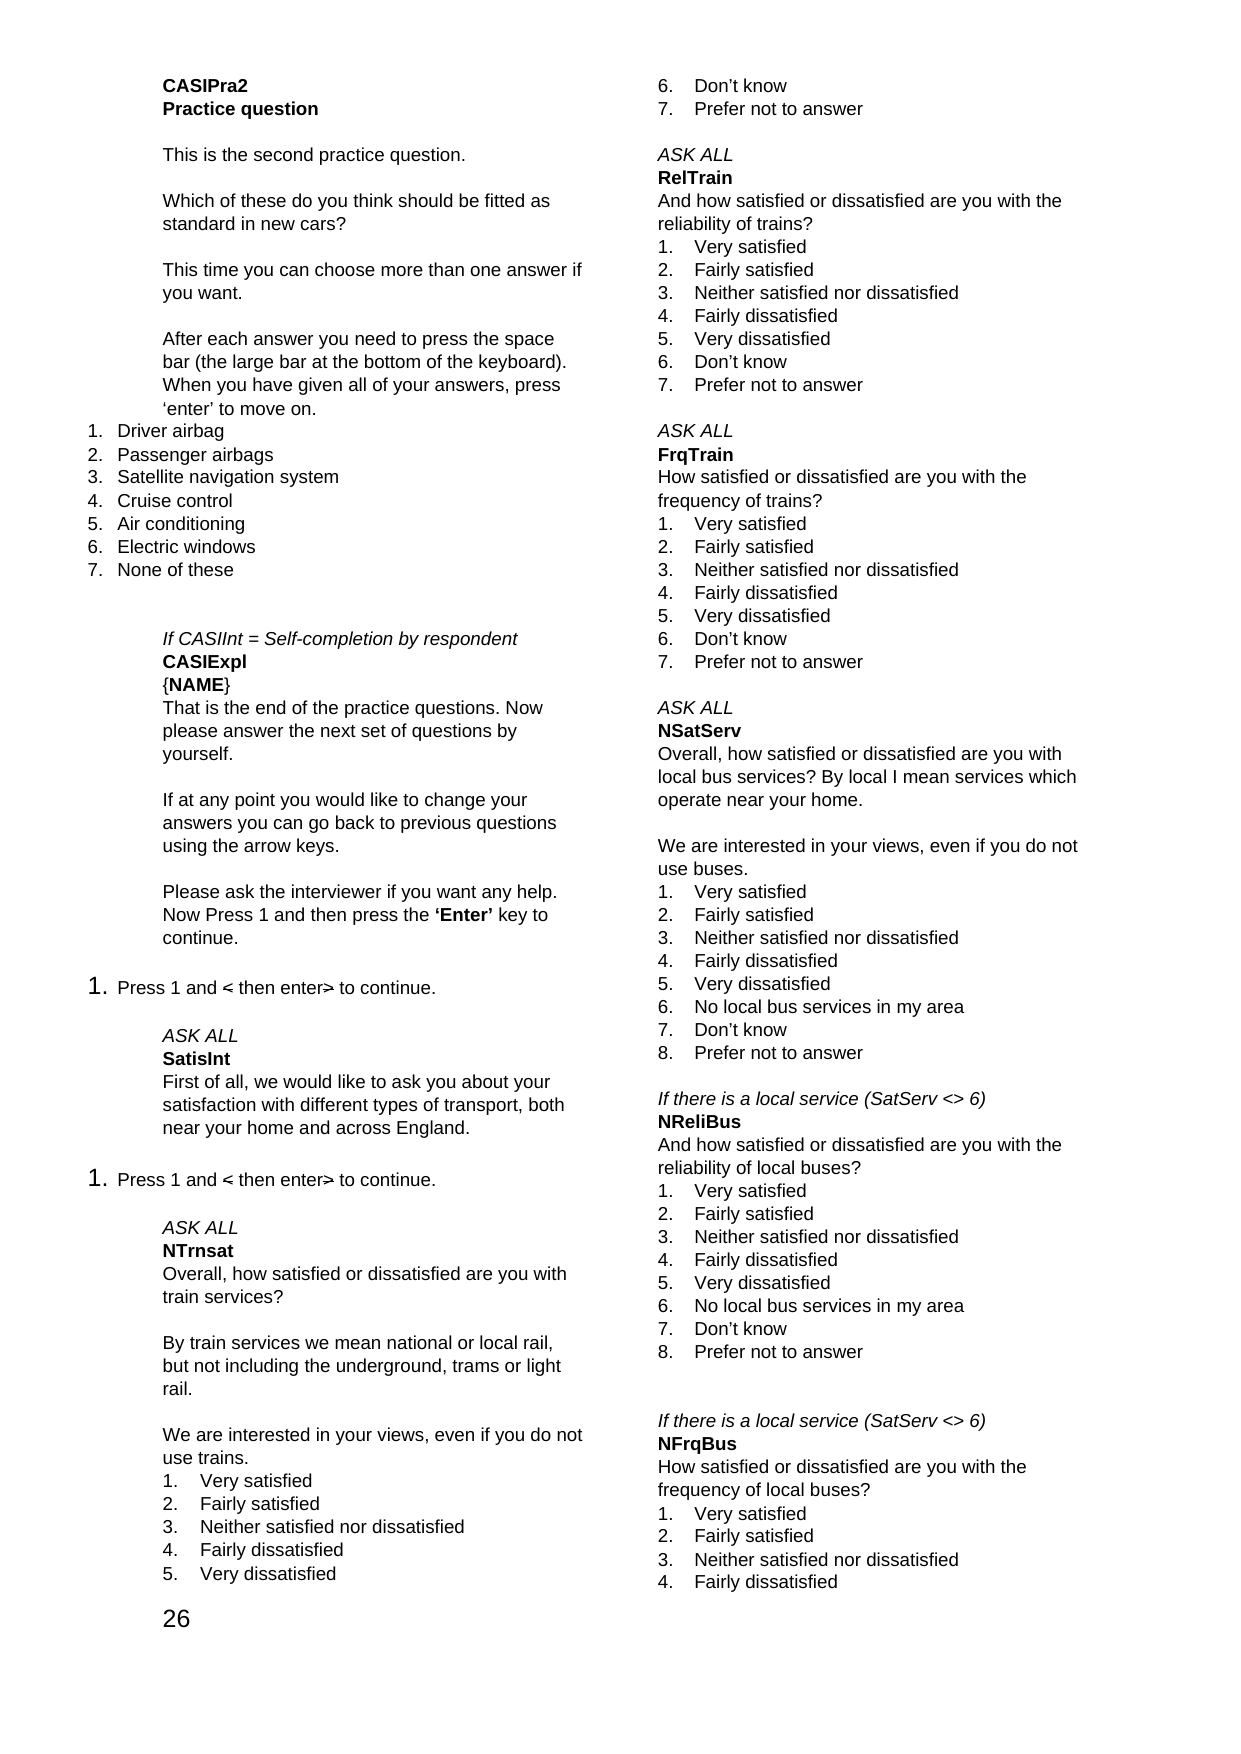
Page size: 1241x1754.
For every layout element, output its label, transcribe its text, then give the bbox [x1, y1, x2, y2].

list Press 1 and < then enter> to continue. [87, 1163, 583, 1192]
text If there is a local service (SatServ <> 6) [658, 1410, 1078, 1432]
text 4. Fairly dissatisfied [658, 950, 1078, 971]
text 4. Fairly dissatisfied [658, 1249, 1078, 1271]
text 7. Don’t know [658, 1318, 1078, 1340]
text 2. Fairly satisfied [658, 1203, 1078, 1224]
list Press 1 and < then enter> to continue. [87, 971, 583, 1000]
list Fairly satisfied [162, 1493, 583, 1515]
text When you have given all of your answers, press ‘enter’ to move on. [162, 374, 583, 419]
list Neither satisfied nor dissatisfied [162, 1516, 583, 1538]
list Very dissatisfied [162, 1562, 583, 1584]
text 1. Very satisfied [658, 236, 1078, 258]
text If there is a local service (SatServ <> 6) [658, 1088, 1078, 1109]
text We are interested in your views, even if you do not use trains. [162, 1424, 583, 1469]
text FrqTrain [658, 443, 1078, 465]
text If at any point you would like to change your answers you can go back to previous questions using the arrow keys. [162, 789, 583, 856]
text 7. Prefer not to answer [658, 374, 1078, 396]
text First of all, we would like to ask you about your satisfaction with different types of transport, both near your home and across England. [162, 1071, 583, 1139]
text NSatServ [658, 719, 1078, 741]
text We are interested in your views, even if you do not use buses. [658, 835, 1078, 879]
list Driver airbag [87, 420, 583, 442]
text 6. Don’t know [658, 351, 1078, 373]
text How satisfied or dissatisfied are you with the frequency of trains? [658, 466, 1078, 511]
text 6. No local bus services in my area [658, 996, 1078, 1017]
text By train services we mean national or local rail, but not including the underground, trams or light rail. [162, 1332, 583, 1400]
text NFrqBus [658, 1433, 1078, 1455]
text 3. Neither satisfied nor dissatisfied [658, 927, 1078, 948]
list Fairly dissatisfied [162, 1539, 583, 1561]
text This time you can choose more than one answer if you want. [162, 259, 583, 304]
text 8. Prefer not to answer [658, 1341, 1078, 1363]
text 2. Fairly satisfied [658, 259, 1078, 281]
text 4. Fairly dissatisfied [658, 305, 1078, 327]
text 3. Neither satisfied nor dissatisfied [658, 1226, 1078, 1248]
text 5. Very dissatisfied [658, 973, 1078, 994]
text 6. Don’t know [658, 627, 1078, 649]
text And how satisfied or dissatisfied are you with the reliability of trains? [658, 190, 1078, 235]
text That is the end of the practice questions. Now please answer the next set of questions by yourself. [162, 697, 583, 764]
text 7. Prefer not to answer [658, 651, 1078, 672]
text 3. Neither satisfied nor dissatisfied [658, 1548, 1078, 1570]
text And how satisfied or dissatisfied are you with the reliability of local buses? [658, 1134, 1078, 1178]
text {NAME} [162, 673, 583, 695]
text 3. Neither satisfied nor dissatisfied [658, 282, 1078, 304]
text NTrnsat [162, 1240, 583, 1262]
text 1. Very satisfied [658, 512, 1078, 534]
list Electric windows [87, 535, 583, 557]
list None of these [87, 558, 583, 580]
text 7. Don’t know [658, 1019, 1078, 1040]
text 4. Fairly dissatisfied [658, 1571, 1078, 1593]
text 5. Very dissatisfied [658, 604, 1078, 626]
text This is the second practice question. [162, 144, 583, 166]
text SatisInt [162, 1048, 583, 1070]
text After each answer you need to press the space bar (the large bar at the bottom of the keyboard). [162, 328, 583, 373]
text 2. Fairly satisfied [658, 1525, 1078, 1547]
list Satellite navigation system [87, 466, 583, 488]
text 7. Prefer not to answer [658, 98, 1078, 119]
text 1. Very satisfied [658, 881, 1078, 902]
text CASIPra2 [162, 75, 583, 97]
text 3. Neither satisfied nor dissatisfied [658, 558, 1078, 580]
text If CASIInt = Self-completion by respondent [162, 627, 583, 649]
text 2. Fairly satisfied [658, 535, 1078, 557]
list Very satisfied [162, 1470, 583, 1492]
text 6. No local bus services in my area [658, 1295, 1078, 1317]
text 4. Fairly dissatisfied [658, 581, 1078, 603]
text 1. Very satisfied [658, 1502, 1078, 1524]
list Air conditioning [87, 512, 583, 534]
text NReliBus [658, 1111, 1078, 1132]
text ASK ALL [658, 420, 1078, 442]
text 6. Don’t know [658, 75, 1078, 97]
text Overall, how satisfied or dissatisfied are you with train services? [162, 1263, 583, 1308]
text Which of these do you think should be fitted as standard in new cars? [162, 190, 583, 235]
list Passenger airbags [87, 443, 583, 465]
text CASIExpl [162, 651, 583, 672]
text 5. Very dissatisfied [658, 328, 1078, 350]
text ASK ALL [658, 144, 1078, 166]
text ASK ALL [658, 697, 1078, 718]
text 1. Very satisfied [658, 1180, 1078, 1202]
text ASK ALL [162, 1217, 583, 1238]
text 2. Fairly satisfied [658, 904, 1078, 925]
list Cruise control [87, 489, 583, 511]
text Overall, how satisfied or dissatisfied are you with local bus services? By local I mean services which operate near your home. [658, 743, 1078, 810]
text Please ask the interviewer if you want any help. Now Press 1 and then press the ‘Enter’ key to continue. [162, 881, 583, 948]
text How satisfied or dissatisfied are you with the frequency of local buses? [658, 1456, 1078, 1501]
text 5. Very dissatisfied [658, 1272, 1078, 1294]
text ASK ALL [162, 1025, 583, 1047]
text Practice question [162, 98, 583, 119]
text 8. Prefer not to answer [658, 1042, 1078, 1063]
text RelTrain [658, 167, 1078, 189]
